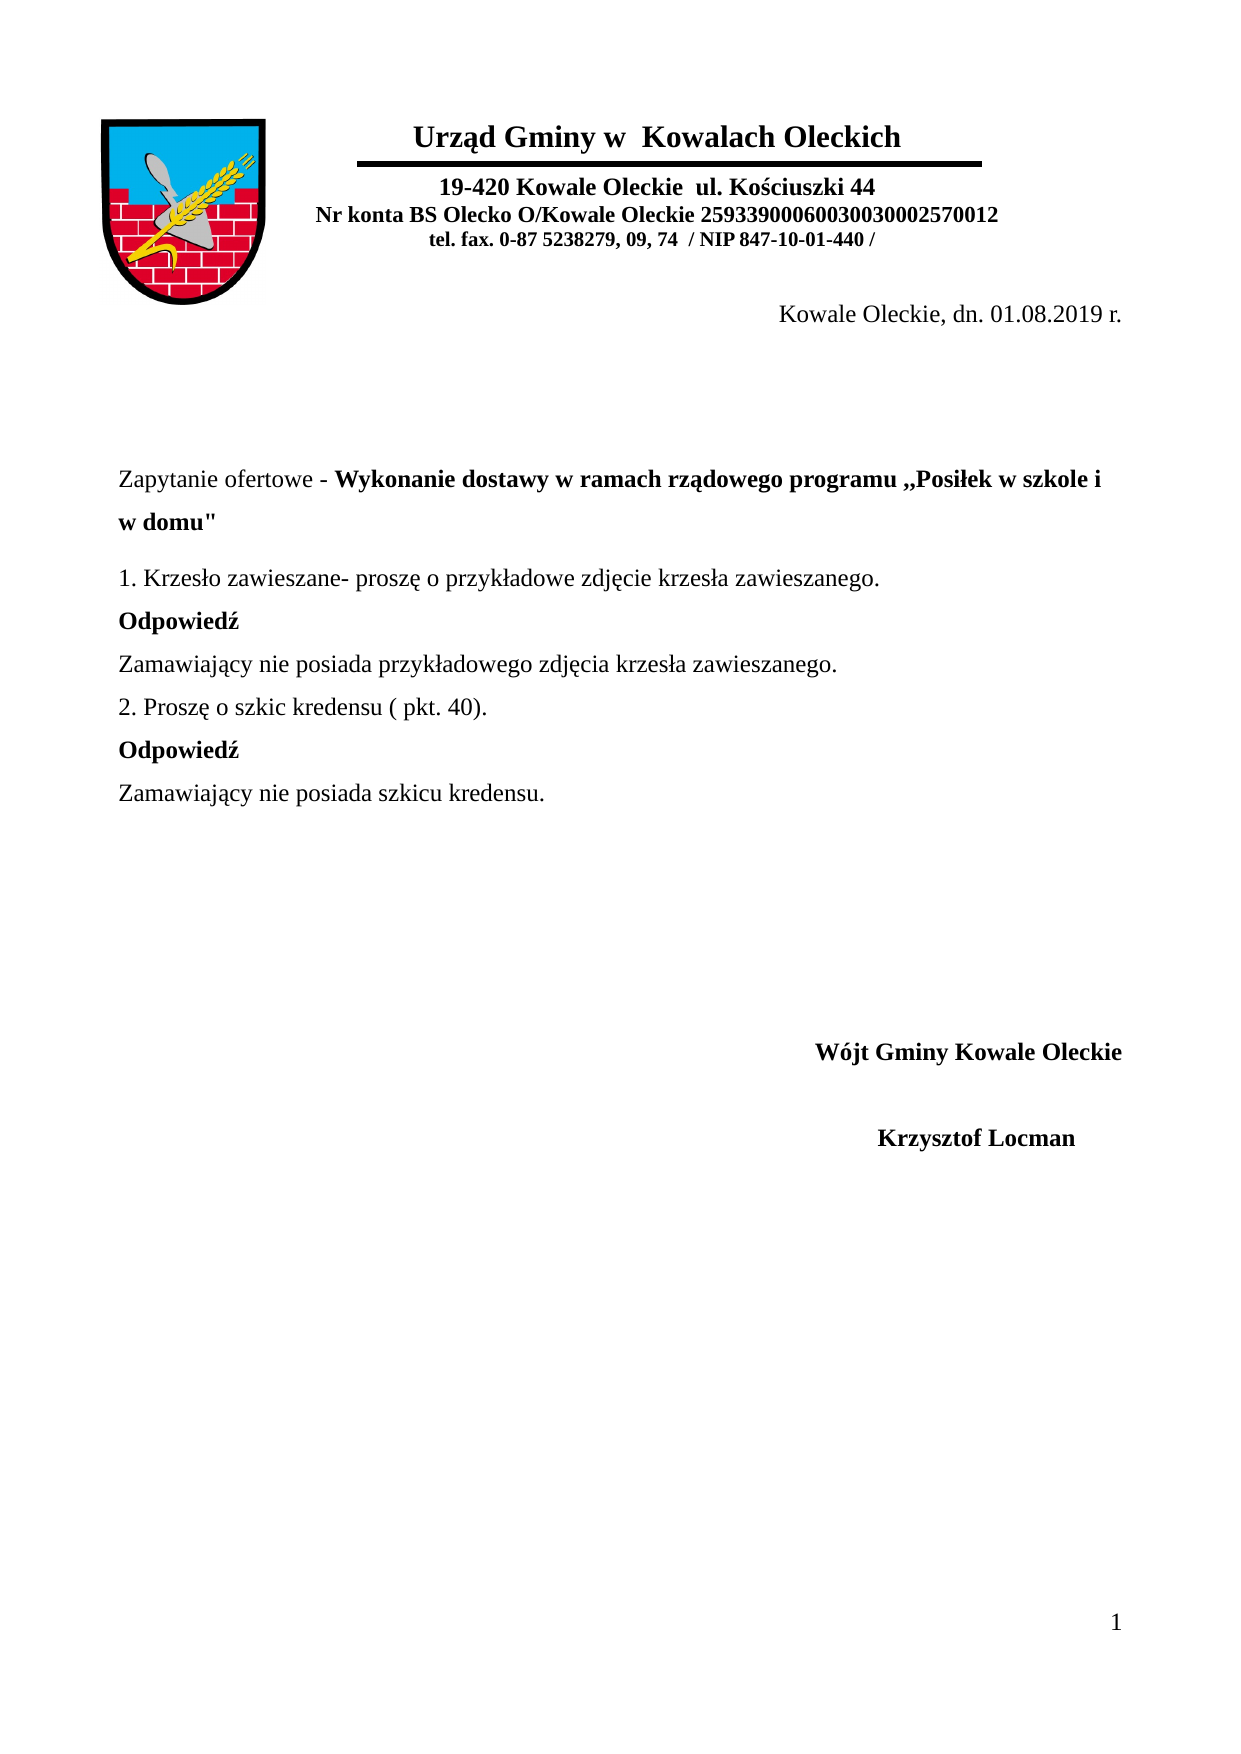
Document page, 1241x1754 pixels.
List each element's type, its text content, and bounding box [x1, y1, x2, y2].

text Zamawiający nie posiada przykładowego zdjęcia krzesła zawieszanego. [118, 649, 1122, 678]
text Krzysztof Locman [118, 1123, 1122, 1152]
text tel. fax. 0-87 5238279, 09, 74 / NIP 847-10-01-440 / [266, 227, 1122, 251]
text Nr konta BS Olecko O/Kowale Oleckie 25933900060030030002570012 [266, 201, 1122, 227]
text Wójt Gminy Kowale Oleckie [118, 1037, 1122, 1066]
text 2. Proszę o szkic kredensu ( pkt. 40). [118, 692, 1122, 721]
text Odpowiedź [118, 606, 1122, 634]
text Zamawiający nie posiada szkicu kredensu. [118, 778, 1122, 807]
text Odpowiedź [118, 735, 1122, 764]
text 1. Krzesło zawieszane- proszę o przykładowe zdjęcie krzesła zawieszanego. [118, 563, 1122, 591]
text Kowale Oleckie, dn. 01.08.2019 r. [118, 299, 1122, 328]
subtitle Zapytanie ofertowe - Wykonanie dostawy w ramach rządowego programu ,,Posiłek w szkole i w domu" [118, 464, 1122, 536]
text 19-420 Kowale Oleckie ul. Kościuszki 44 [266, 172, 1122, 201]
text Urząd Gminy w Kowalach Oleckich [266, 118, 1122, 154]
